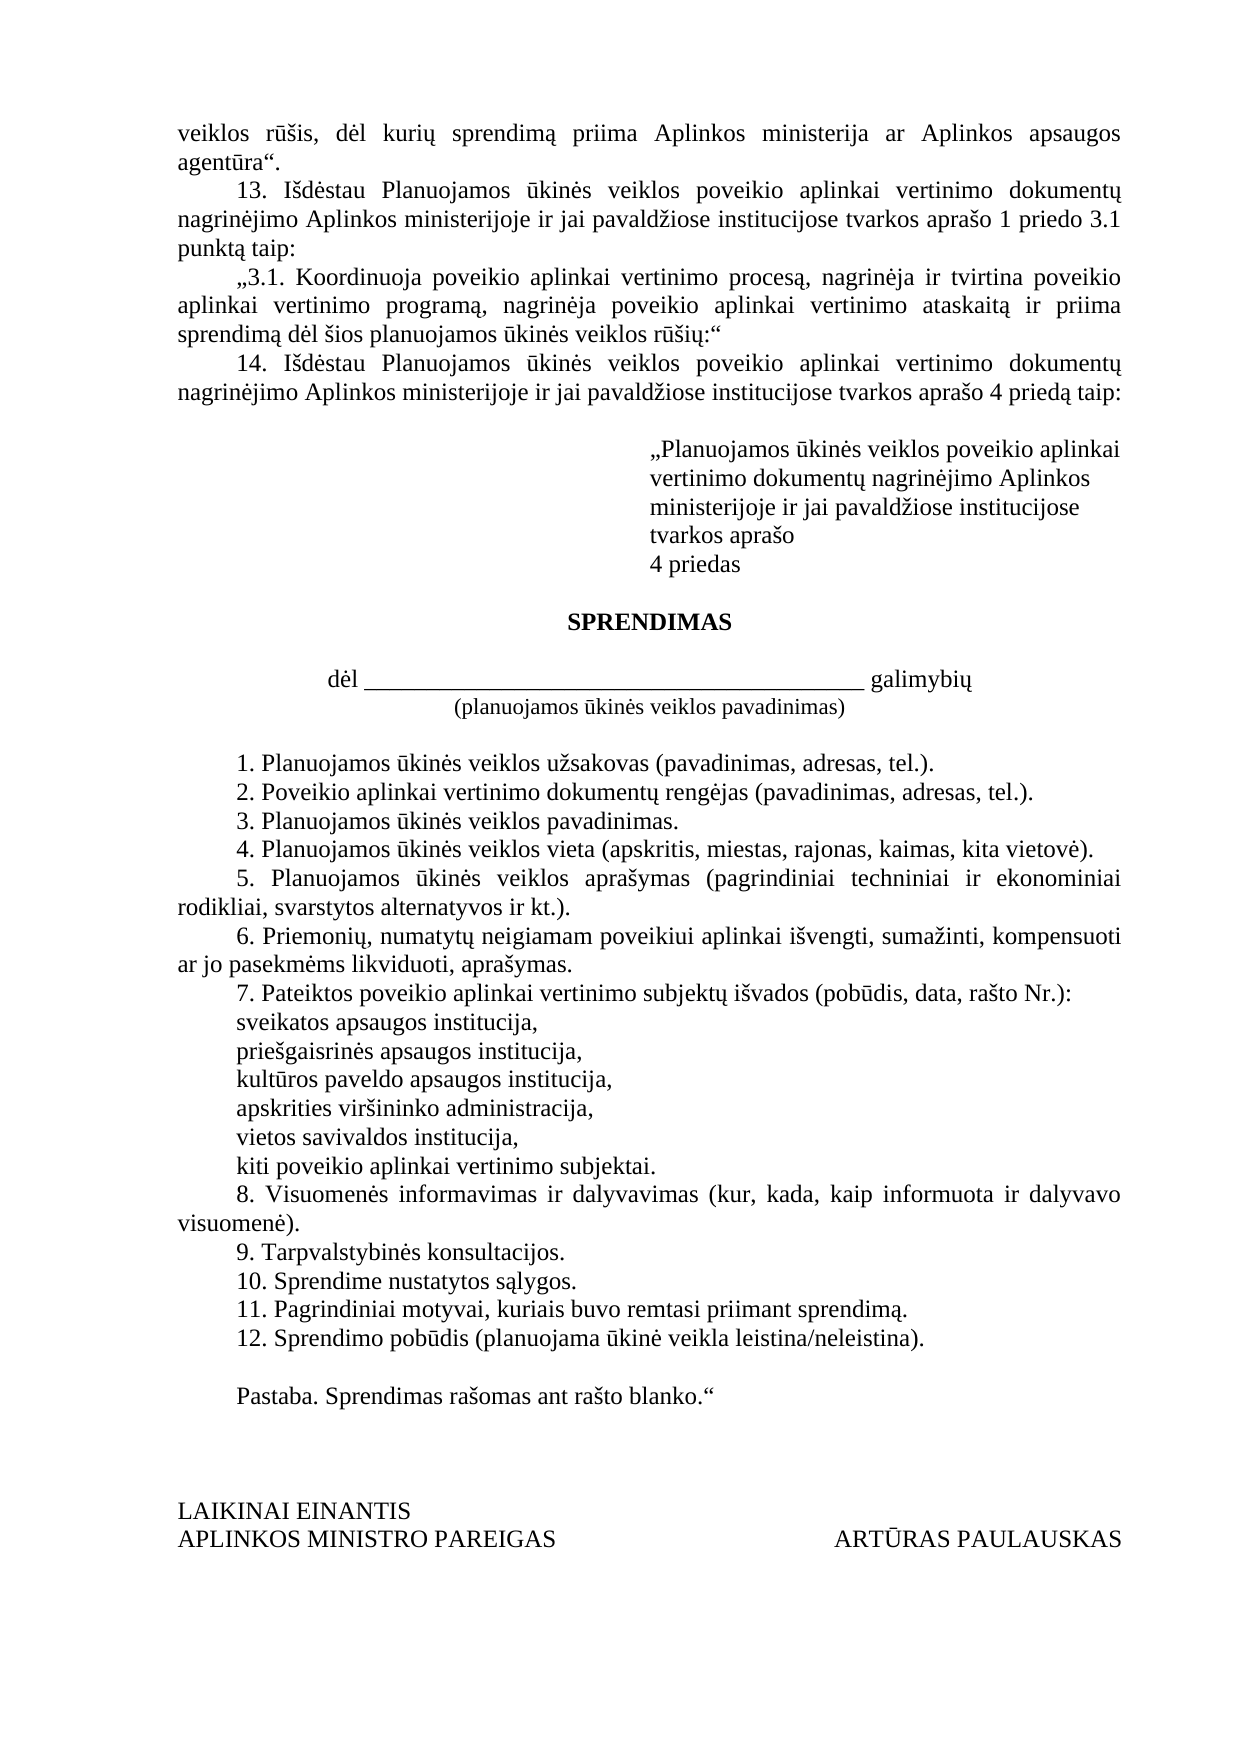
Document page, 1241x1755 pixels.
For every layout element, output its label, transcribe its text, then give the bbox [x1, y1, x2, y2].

text 1. Planuojamos ūkinės veiklos užsakovas (pavadinimas, adresas, tel.). [177, 748, 1122, 777]
text 3. Planuojamos ūkinės veiklos pavadinimas. [177, 806, 1122, 834]
text APLINKOS MINISTRO PAREIGAS ARTŪRAS PAULAUSKAS [177, 1524, 1122, 1553]
text 7. Pateiktos poveikio aplinkai vertinimo subjektų išvados (pobūdis, data, rašto Nr.): [177, 978, 1122, 1007]
text „Planuojamos ūkinės veiklos poveikio aplinkai vertinimo dokumentų nagrinėjimo Aplinkos ministerijoje ir jai pavaldžiose institucijose tvarkos aprašo [649, 434, 1122, 549]
text 13. Išdėstau Planuojamos ūkinės veiklos poveikio aplinkai vertinimo dokumentų nagrinėjimo Aplinkos ministerijoje ir jai pavaldžiose institucijose tvarkos aprašo 1 priedo 3.1 punktą taip: [177, 176, 1122, 262]
text Pastaba. Sprendimas rašomas ant rašto blanko.“ [177, 1381, 1122, 1409]
text LAIKINAI EINANTIS [177, 1496, 1122, 1524]
text 14. Išdėstau Planuojamos ūkinės veiklos poveikio aplinkai vertinimo dokumentų nagrinėjimo Aplinkos ministerijoje ir jai pavaldžiose institucijose tvarkos aprašo 4 priedą taip: [177, 348, 1122, 406]
text 8. Visuomenės informavimas ir dalyvavimas (kur, kada, kaip informuota ir dalyvavo visuomenė). [177, 1179, 1122, 1237]
text veiklos rūšis, dėl kurių sprendimą priima Aplinkos ministerija ar Aplinkos apsaugos agentūra“. [177, 118, 1122, 176]
text sveikatos apsaugos institucija, [177, 1007, 1122, 1036]
text 11. Pagrindiniai motyvai, kuriais buvo remtasi priimant sprendimą. [177, 1294, 1122, 1323]
text kiti poveikio aplinkai vertinimo subjektai. [177, 1151, 1122, 1179]
text priešgaisrinės apsaugos institucija, [177, 1036, 1122, 1064]
text 2. Poveikio aplinkai vertinimo dokumentų rengėjas (pavadinimas, adresas, tel.). [177, 777, 1122, 806]
text 10. Sprendime nustatytos sąlygos. [177, 1266, 1122, 1294]
text kultūros paveldo apsaugos institucija, [177, 1064, 1122, 1093]
text apskrities viršininko administracija, [177, 1093, 1122, 1122]
text 6. Priemonių, numatytų neigiamam poveikiui aplinkai išvengti, sumažinti, kompensuoti ar jo pasekmėms likviduoti, aprašymas. [177, 921, 1122, 978]
text 4. Planuojamos ūkinės veiklos vieta (apskritis, miestas, rajonas, kaimas, kita vietovė). [177, 834, 1122, 863]
text 4 priedas [649, 549, 1122, 578]
text vietos savivaldos institucija, [177, 1122, 1122, 1151]
text 5. Planuojamos ūkinės veiklos aprašymas (pagrindiniai techniniai ir ekonominiai rodikliai, svarstytos alternatyvos ir kt.). [177, 863, 1122, 921]
text (planuojamos ūkinės veiklos pavadinimas) [177, 693, 1122, 719]
text „3.1. Koordinuoja poveikio aplinkai vertinimo procesą, nagrinėja ir tvirtina poveikio aplinkai vertinimo programą, nagrinėja poveikio aplinkai vertinimo ataskaitą ir priima sprendimą dėl šios planuojamos ūkinės veiklos rūšių:“ [177, 262, 1122, 348]
text dėl ________________________________________ galimybių [177, 664, 1122, 693]
text 12. Sprendimo pobūdis (planuojama ūkinė veikla leistina/neleistina). [177, 1323, 1122, 1352]
text SPRENDIMAS [177, 607, 1122, 636]
text 9. Tarpvalstybinės konsultacijos. [177, 1237, 1122, 1266]
